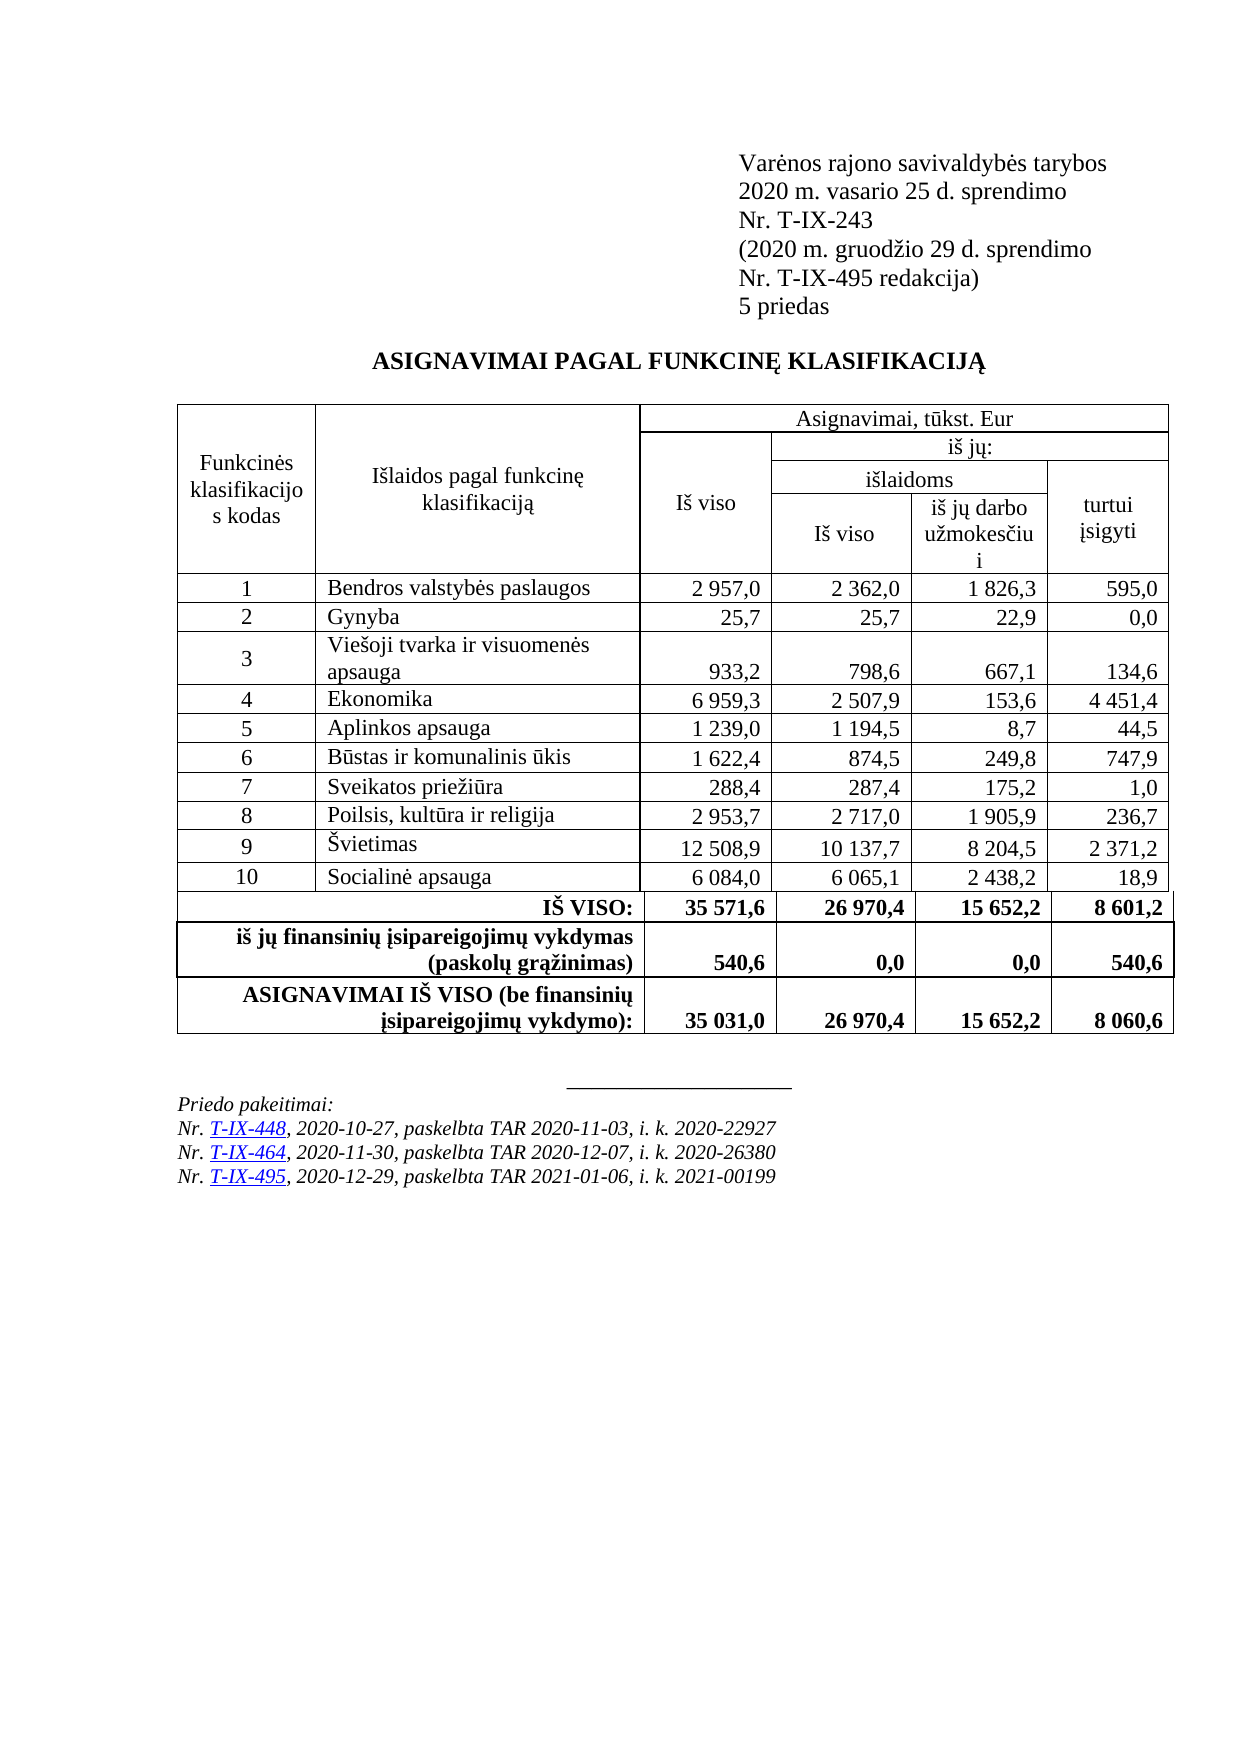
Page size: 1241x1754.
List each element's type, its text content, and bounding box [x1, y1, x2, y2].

text __________________ [177, 1063, 1181, 1092]
table_cell Aplinkos apsauga [316, 714, 639, 742]
table_cell iš jų darbo užmokesčiui [912, 494, 1047, 573]
table_cell [1169, 602, 1174, 631]
table_cell Švietimas [316, 830, 639, 862]
table_cell 798,6 [772, 632, 911, 684]
table_cell 35 031,0 [645, 978, 776, 1033]
table_cell 8 204,5 [912, 830, 1047, 862]
table_cell 5 [178, 714, 315, 742]
table_cell 540,6 [645, 923, 776, 976]
table_cell 8 060,6 [1052, 978, 1173, 1033]
table_cell Iš viso [641, 433, 771, 573]
table_cell 1,0 [1048, 773, 1168, 801]
table_cell 2 [178, 603, 315, 631]
table_cell 6 [178, 743, 315, 772]
table_cell 8 601,2 [1052, 891, 1173, 921]
table_header Asignavimai, tūkst. Eur [641, 405, 1168, 431]
table_cell Ekonomika [316, 685, 639, 713]
table_cell iš jų: [772, 433, 1168, 460]
table_cell 667,1 [912, 632, 1047, 684]
table_cell [1169, 431, 1174, 460]
table_cell 0,0 [1048, 603, 1168, 631]
table_cell 1 905,9 [912, 802, 1047, 829]
table_cell 236,7 [1048, 802, 1168, 829]
table_cell 18,9 [1048, 863, 1168, 891]
table_cell 6 084,0 [641, 863, 771, 891]
table_cell Bendros valstybės paslaugos [316, 574, 639, 602]
text (2020 m. gruodžio 29 d. sprendimo [738, 234, 1181, 263]
table_cell 25,7 [772, 603, 911, 631]
table_cell [1169, 493, 1174, 573]
table_cell Poilsis, kultūra ir religija [316, 802, 639, 829]
table_cell 2 438,2 [912, 863, 1047, 891]
table_cell 2 717,0 [772, 802, 911, 829]
table_cell 4 451,4 [1048, 685, 1168, 713]
table_cell 10 137,7 [772, 830, 911, 862]
text Nr. T-IX-495 redakcija) [738, 263, 1181, 291]
table_cell [1169, 684, 1174, 713]
table_cell 2 507,9 [772, 685, 911, 713]
table_cell išlaidoms [772, 461, 1047, 493]
table_cell [1169, 573, 1174, 602]
table_cell 9 [178, 830, 315, 862]
table_cell 1 194,5 [772, 714, 911, 742]
table_cell turtui įsigyti [1048, 461, 1168, 573]
table_cell 287,4 [772, 773, 911, 801]
table_cell Gynyba [316, 603, 639, 631]
table_cell 874,5 [772, 743, 911, 772]
table_cell 6 959,3 [641, 685, 771, 713]
table_cell 12 508,9 [641, 830, 771, 862]
table_cell 7 [178, 773, 315, 801]
table_cell [1169, 631, 1174, 684]
text Nr. T-IX-464, 2020-11-30, paskelbta TAR 2020-12-07, i. k. 2020-26380 [177, 1140, 1181, 1164]
text Nr. T-IX-448, 2020-10-27, paskelbta TAR 2020-11-03, i. k. 2020-22927 [177, 1116, 1181, 1140]
table_cell Būstas ir komunalinis ūkis [316, 743, 639, 772]
text 5 priedas [738, 291, 1181, 320]
table_header Funkcinės klasifikacijos kodas [178, 405, 315, 573]
table_cell [1169, 742, 1174, 772]
table_cell 3 [178, 632, 315, 684]
text Priedo pakeitimai: [177, 1092, 1181, 1116]
table_header Išlaidos pagal funkcinę klasifikaciją [316, 405, 639, 573]
table_cell 288,4 [641, 773, 771, 801]
table_cell 4 [178, 685, 315, 713]
table_cell 747,9 [1048, 743, 1168, 772]
table_cell 175,2 [912, 773, 1047, 801]
table_cell [1169, 829, 1174, 862]
table_cell 0,0 [777, 923, 915, 976]
table_cell 249,8 [912, 743, 1047, 772]
table_cell 134,6 [1048, 632, 1168, 684]
table_cell Sveikatos priežiūra [316, 773, 639, 801]
table_header [1169, 404, 1174, 431]
table_cell 540,6 [1052, 923, 1173, 976]
table_cell 10 [178, 863, 315, 891]
table_cell 8 [178, 802, 315, 829]
table_cell iš jų finansinių įsipareigojimų vykdymas (paskolų grąžinimas) [178, 923, 644, 976]
table_cell 25,7 [641, 603, 771, 631]
table_cell 1 [178, 574, 315, 602]
text Varėnos rajono savivaldybės tarybos [738, 148, 1181, 176]
text ASIGNAVIMAI PAGAL FUNKCINĘ KLASIFIKACIJĄ [177, 346, 1181, 375]
table_cell 933,2 [641, 632, 771, 684]
table_cell [1169, 713, 1174, 742]
table_cell 595,0 [1048, 574, 1168, 602]
table_cell 153,6 [912, 685, 1047, 713]
table_cell 26 970,4 [777, 978, 915, 1033]
text Nr. T-IX-243 [738, 205, 1181, 234]
table_cell 2 957,0 [641, 574, 771, 602]
table_cell 35 571,6 [645, 892, 776, 921]
table_cell [1169, 862, 1174, 891]
table_cell 1 826,3 [912, 574, 1047, 602]
table_cell ASIGNAVIMAI IŠ VISO (be finansinių įsipareigojimų vykdymo): [178, 978, 644, 1033]
table_cell 2 953,7 [641, 802, 771, 829]
table_cell 1 239,0 [641, 714, 771, 742]
table_cell 8,7 [912, 714, 1047, 742]
table_cell 6 065,1 [772, 863, 911, 891]
table_cell Viešoji tvarka ir visuomenės apsauga [316, 632, 639, 684]
text Nr. T-IX-495, 2020-12-29, paskelbta TAR 2021-01-06, i. k. 2021-00199 [177, 1164, 1181, 1188]
table_cell [1169, 772, 1174, 801]
table_cell 44,5 [1048, 714, 1168, 742]
table_cell 26 970,4 [777, 892, 915, 921]
table_cell 0,0 [916, 923, 1051, 976]
table_cell 2 362,0 [772, 574, 911, 602]
table_cell 2 371,2 [1048, 830, 1168, 862]
table_cell 15 652,2 [916, 892, 1051, 921]
table_cell IŠ VISO: [178, 892, 644, 921]
text 2020 m. vasario 25 d. sprendimo [738, 176, 1181, 205]
table_cell [1169, 460, 1174, 493]
table_cell [1169, 801, 1174, 829]
table_cell 22,9 [912, 603, 1047, 631]
table_cell Socialinė apsauga [316, 863, 639, 891]
table_cell 1 622,4 [641, 743, 771, 772]
table_cell 15 652,2 [916, 978, 1051, 1033]
table_cell Iš viso [772, 494, 911, 573]
